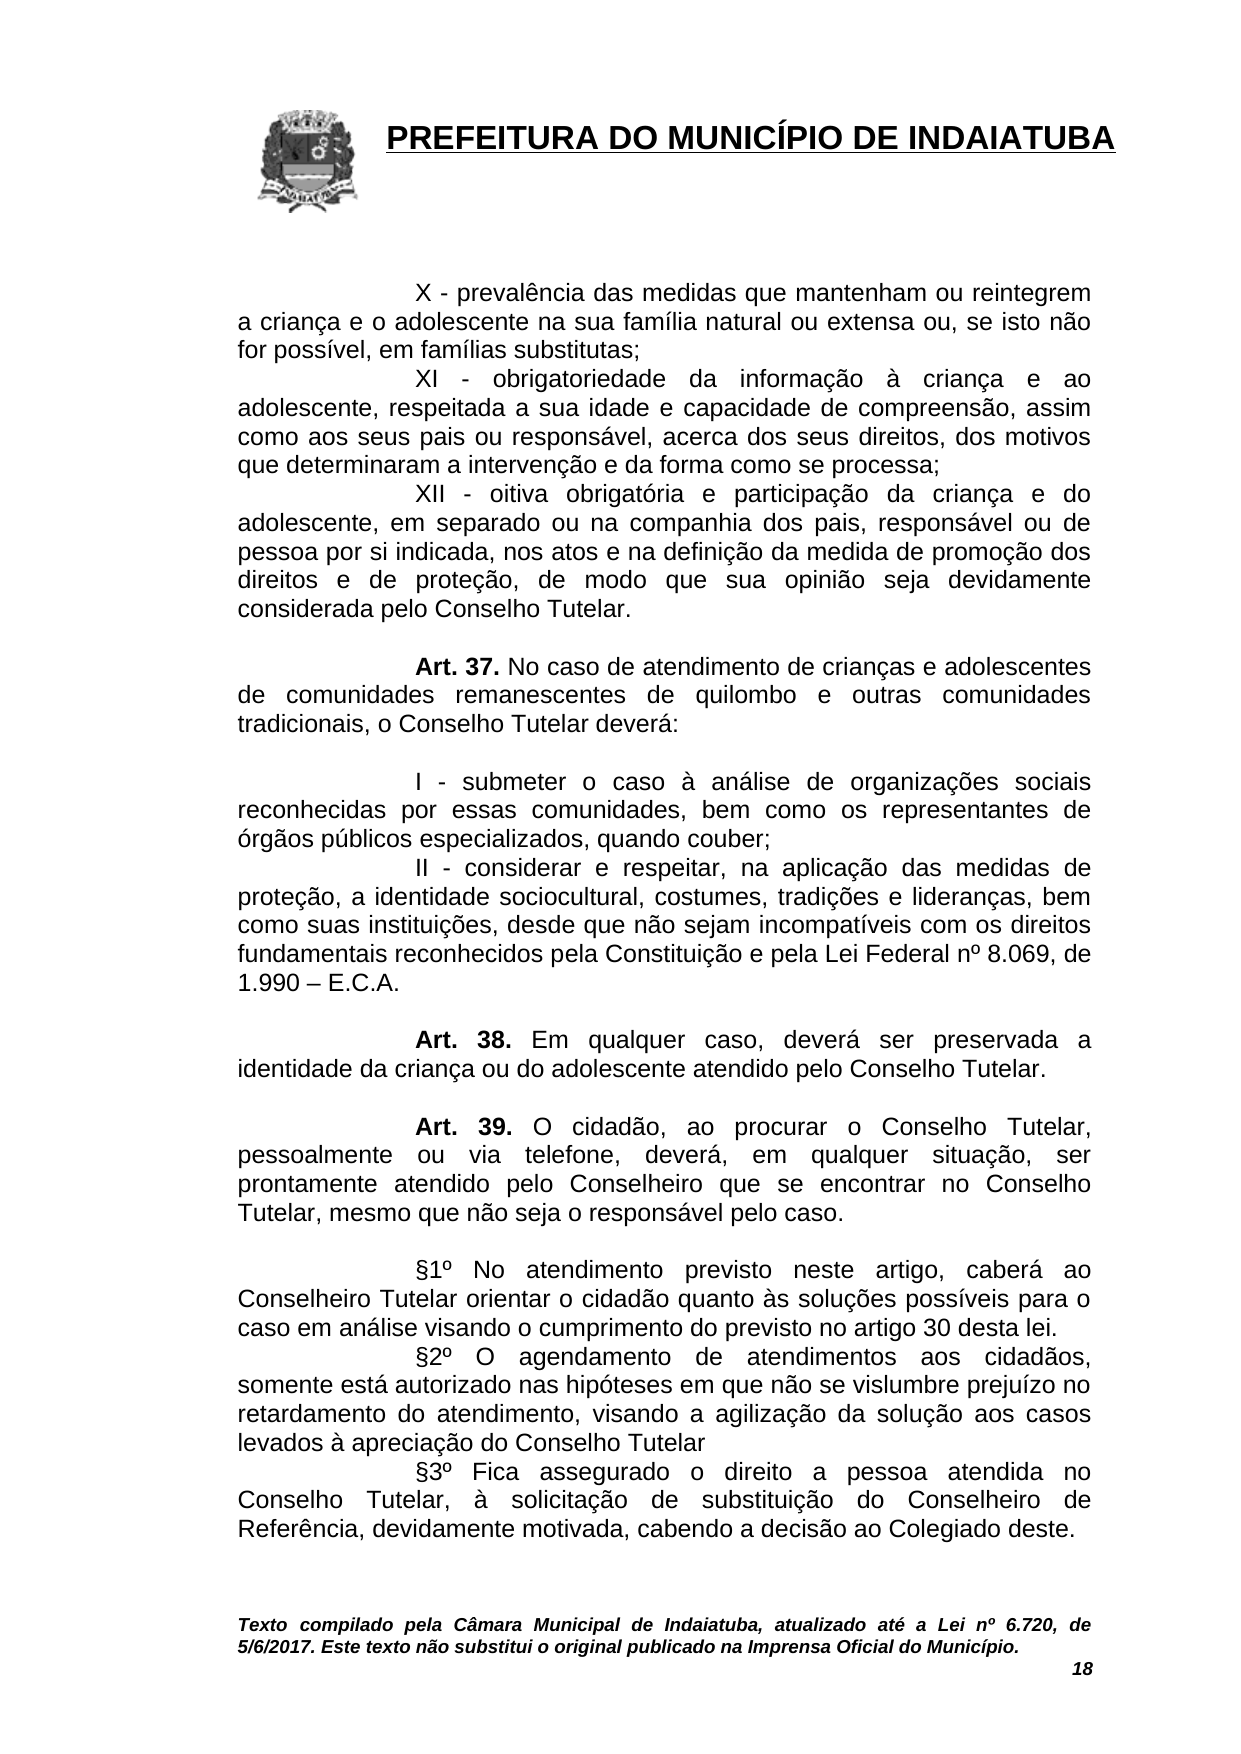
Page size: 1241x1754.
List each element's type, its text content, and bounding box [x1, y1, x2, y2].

text Art. 39. O cidadão, ao procurar o Conselho Tutelar, pessoalmente ou via telefone, deverá, em qualquer situação, ser prontamente atendido pelo Conselheiro que se encontrar no Conselho Tutelar, mesmo que não seja o responsável pelo caso. [237, 1112, 1092, 1227]
text X - prevalência das medidas que mantenham ou reintegrem a criança e o adolescente na sua família natural ou extensa ou, se isto não for possível, em famílias substitutas; [237, 278, 1092, 364]
text XII - oitiva obrigatória e participação da criança e do adolescente, em separado ou na companhia dos pais, responsável ou de pessoa por si indicada, nos atos e na definição da medida de promoção dos direitos e de proteção, de modo que sua opinião seja devidamente considerada pelo Conselho Tutelar. [237, 479, 1092, 623]
text I - submeter o caso à análise de organizações sociais reconhecidas por essas comunidades, bem como os representantes de órgãos públicos especializados, quando couber; [237, 767, 1092, 853]
text §3º Fica assegurado o direito a pessoa atendida no Conselho Tutelar, à solicitação de substituição do Conselheiro de Referência, devidamente motivada, cabendo a decisão ao Colegiado deste. [237, 1457, 1092, 1543]
text Art. 37. No caso de atendimento de crianças e adolescentes de comunidades remanescentes de quilombo e outras comunidades tradicionais, o Conselho Tutelar deverá: [237, 652, 1092, 738]
text §2º O agendamento de atendimentos aos cidadãos, somente está autorizado nas hipóteses em que não se vislumbre prejuízo no retardamento do atendimento, visando a agilização da solução aos casos levados à apreciação do Conselho Tutelar [237, 1342, 1092, 1457]
text §1º No atendimento previsto neste artigo, caberá ao Conselheiro Tutelar orientar o cidadão quanto às soluções possíveis para o caso em análise visando o cumprimento do previsto no artigo 30 desta lei. [237, 1255, 1092, 1342]
text II - considerar e respeitar, na aplicação das medidas de proteção, a identidade sociocultural, costumes, tradições e lideranças, bem como suas instituições, desde que não sejam incompatíveis com os direitos fundamentais reconhecidos pela Constituição e pela Lei Federal nº 8.069, de 1.990 – E.C.A. [237, 853, 1092, 997]
text Art. 38. Em qualquer caso, deverá ser preservada a identidade da criança ou do adolescente atendido pelo Conselho Tutelar. [237, 1025, 1092, 1083]
text XI - obrigatoriedade da informação à criança e ao adolescente, respeitada a sua idade e capacidade de compreensão, assim como aos seus pais ou responsável, acerca dos seus direitos, dos motivos que determinaram a intervenção e da forma como se processa; [237, 364, 1092, 479]
